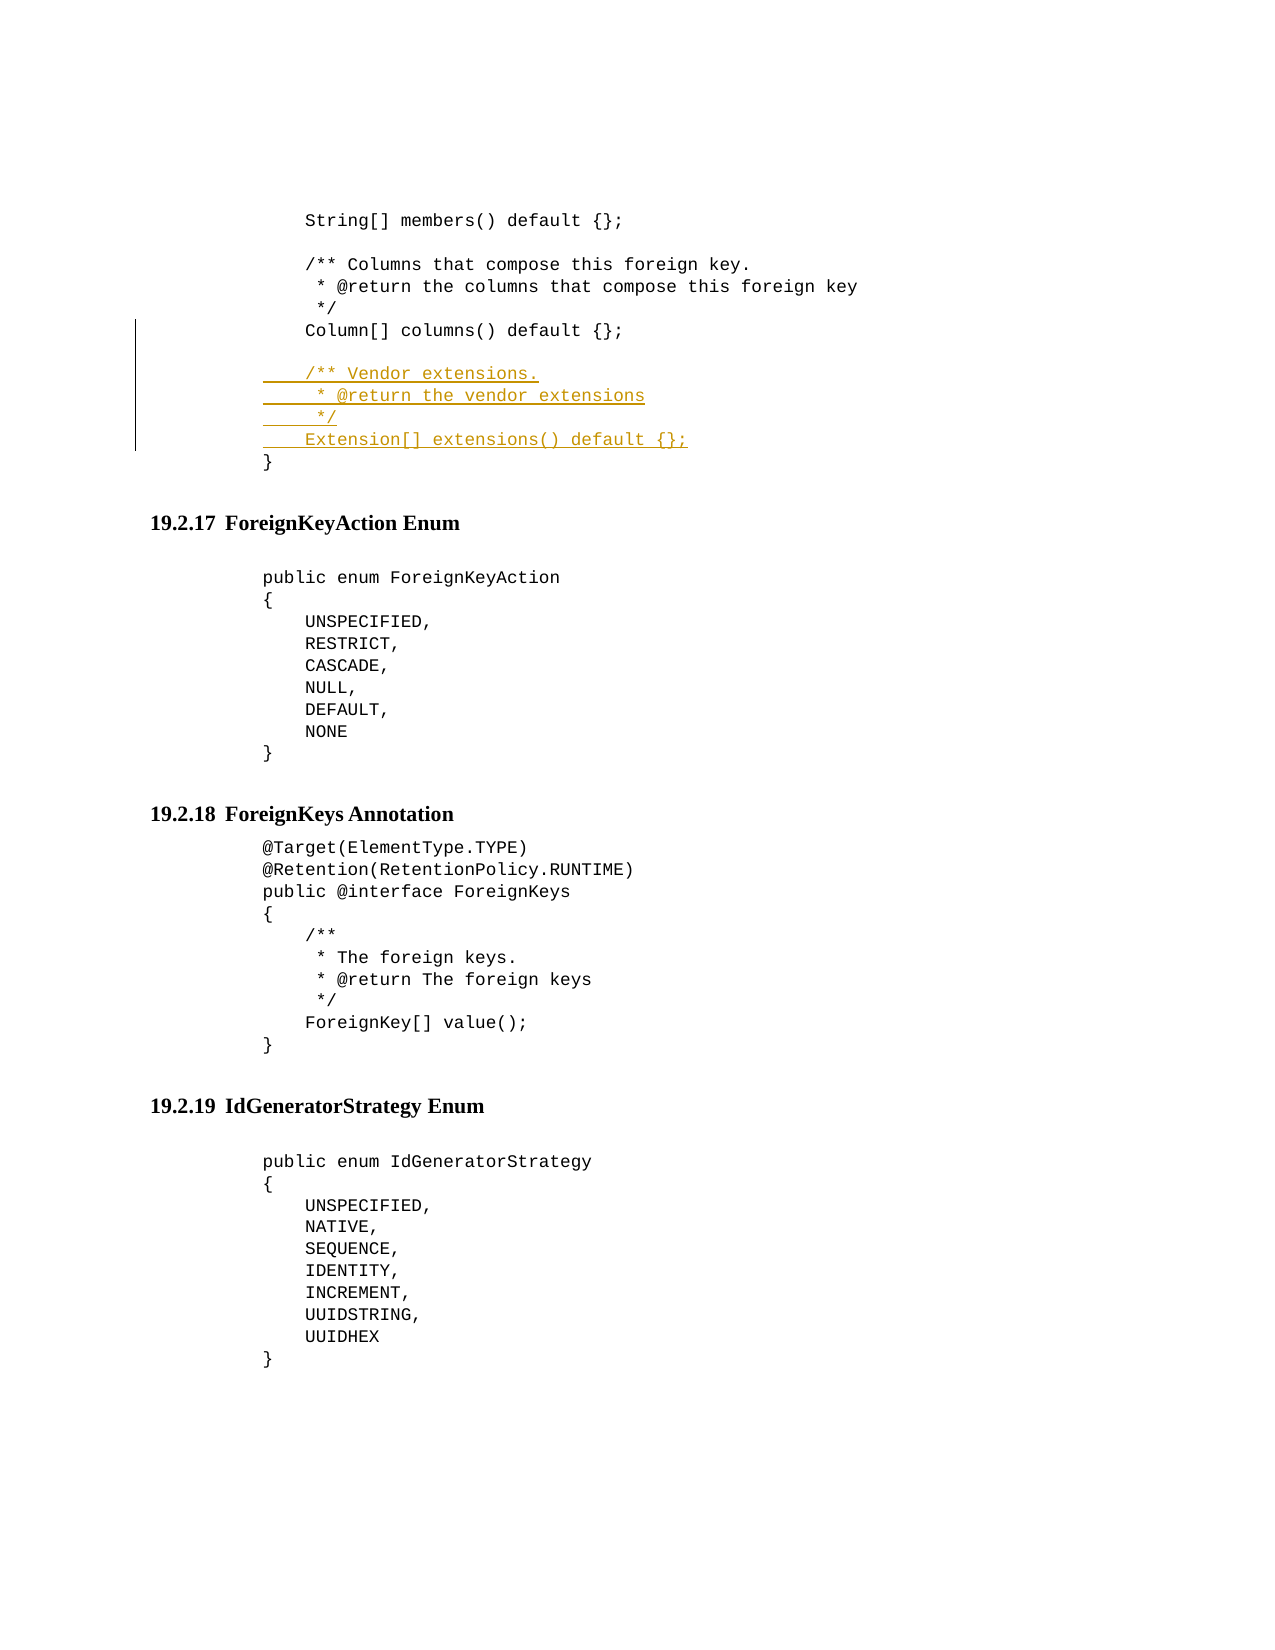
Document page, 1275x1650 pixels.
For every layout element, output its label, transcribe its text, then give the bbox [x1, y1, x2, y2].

text * The foreign keys. [262, 946, 1125, 968]
text public enum ForeignKeyAction [262, 567, 1125, 589]
text * @return the vendor extensions [262, 385, 1125, 407]
text } [262, 742, 1125, 764]
text INCREMENT, [262, 1282, 1125, 1304]
text public @interface ForeignKeys [262, 881, 1125, 903]
text CASCADE, [262, 655, 1125, 677]
text RESTRICT, [262, 633, 1125, 655]
text */ [262, 990, 1125, 1012]
text UUIDSTRING, [262, 1304, 1125, 1326]
text * @return the columns that compose this foreign key [262, 276, 1125, 297]
subtitle ForeignKeyAction Enum [150, 509, 1125, 535]
text { [262, 589, 1125, 611]
subtitle IdGeneratorStrategy Enum [150, 1092, 1125, 1118]
text IDENTITY, [262, 1260, 1125, 1282]
text UNSPECIFIED, [262, 1194, 1125, 1216]
text @Retention(RetentionPolicy.RUNTIME) [262, 859, 1125, 881]
text DEFAULT, [262, 698, 1125, 720]
text String[] members() default {}; [262, 210, 1125, 232]
text UNSPECIFIED, [262, 611, 1125, 633]
text public enum IdGeneratorStrategy [262, 1151, 1125, 1172]
text Extension[] extensions() default {}; [262, 429, 1125, 451]
text */ [262, 297, 1125, 319]
text @Target(ElementType.TYPE) [262, 837, 1125, 859]
text SEQUENCE, [262, 1238, 1125, 1260]
subtitle ForeignKeys Annotation [150, 801, 1125, 827]
text * @return The foreign keys [262, 968, 1125, 990]
text } [262, 1034, 1125, 1056]
text UUIDHEX [262, 1326, 1125, 1347]
text /** [262, 924, 1125, 946]
text /** Columns that compose this foreign key. [262, 254, 1125, 276]
text } [262, 1347, 1125, 1369]
text NONE [262, 720, 1125, 742]
text } [262, 451, 1125, 472]
text /** Vendor extensions. [262, 363, 1125, 385]
text ForeignKey[] value(); [262, 1012, 1125, 1034]
text NULL, [262, 677, 1125, 698]
text { [262, 1172, 1125, 1194]
text NATIVE, [262, 1216, 1125, 1238]
text */ [262, 407, 1125, 429]
text { [262, 903, 1125, 924]
text Column[] columns() default {}; [262, 319, 1125, 341]
